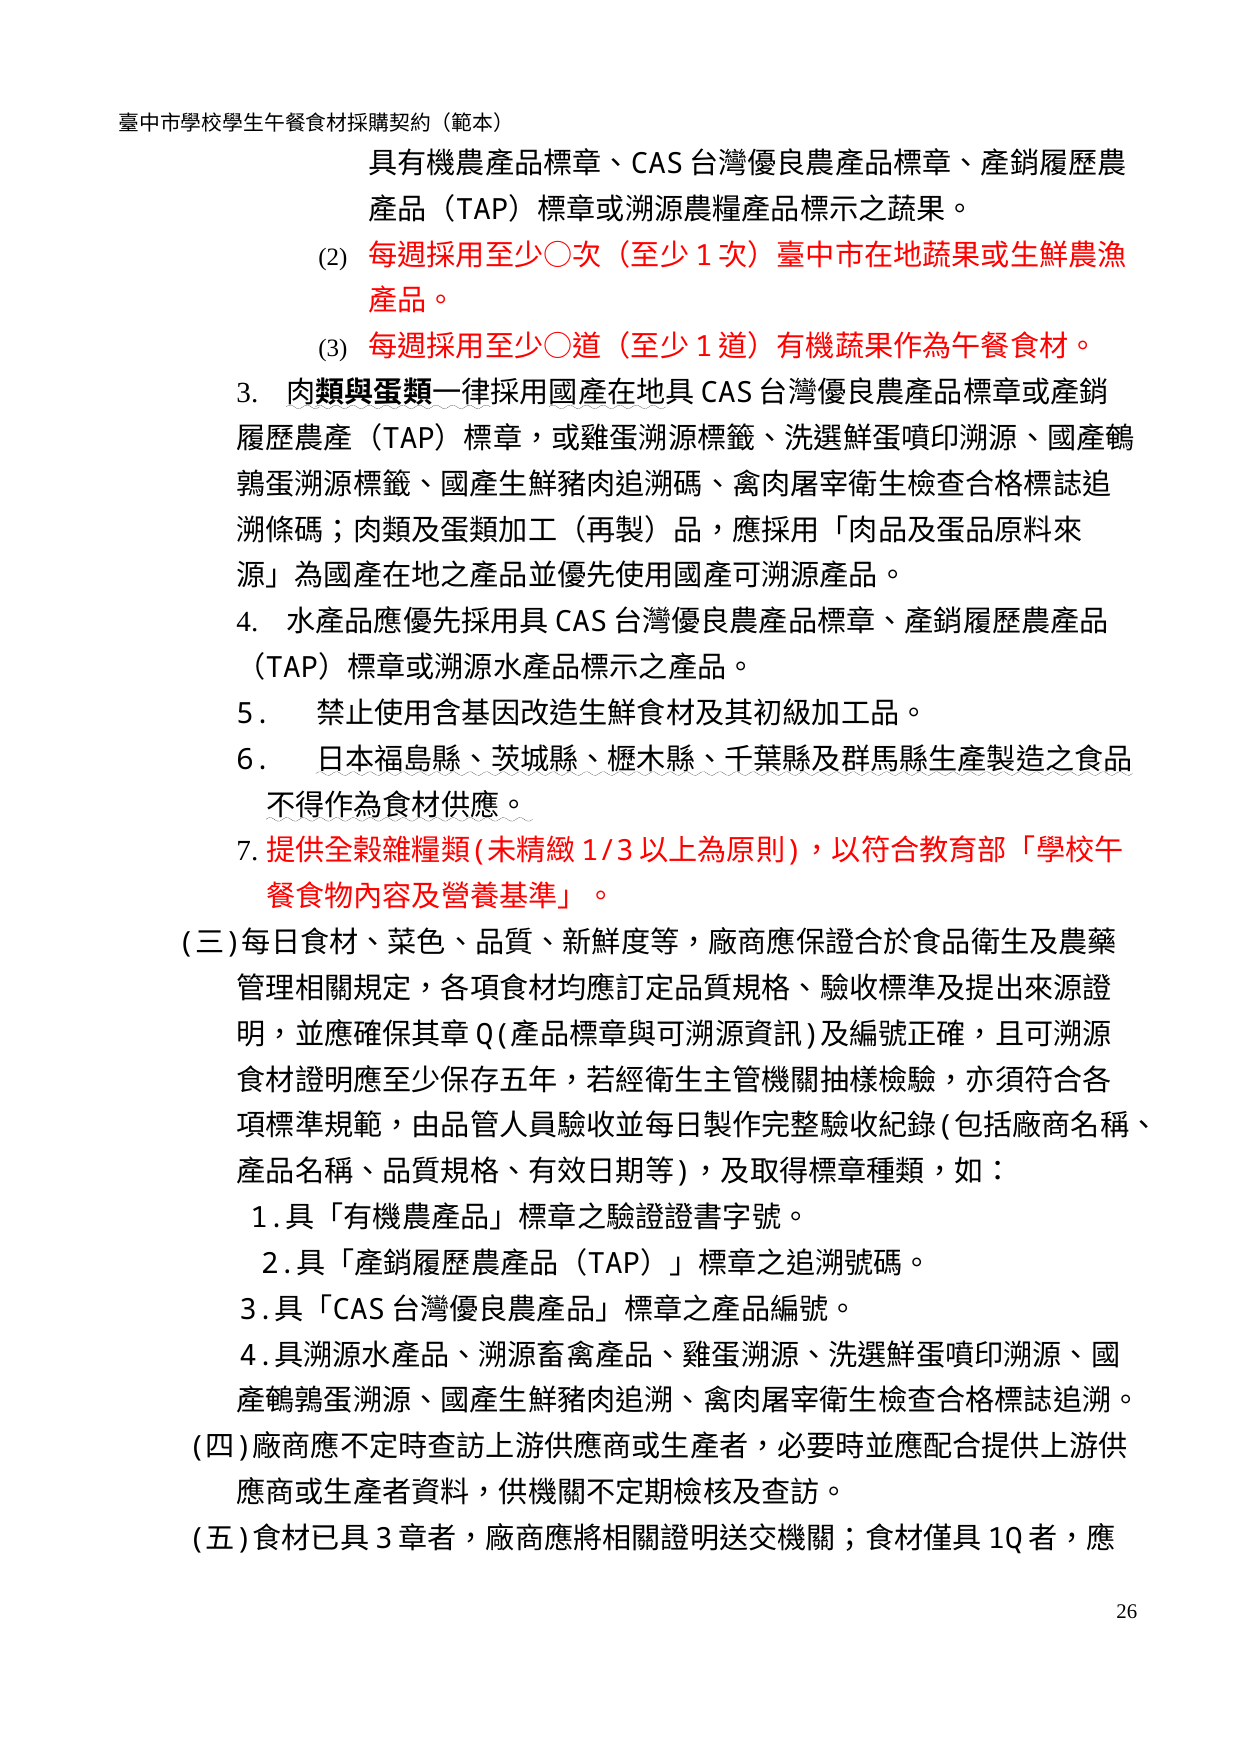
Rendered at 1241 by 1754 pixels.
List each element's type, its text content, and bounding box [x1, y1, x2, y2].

list 每週採用至少○道（至少1道）有機蔬果作為午餐食材。 [318, 320, 1137, 366]
text 2.具「產銷履歷農產品（TAP）」標章之追溯號碼。 [103, 1237, 1137, 1282]
list 日本福島縣、茨城縣、櫪木縣、千葉縣及群馬縣生產製造之食品不得作為食材供應。 [236, 732, 1137, 824]
text 4.具溯源水產品、溯源畜禽產品、雞蛋溯源、洗選鮮蛋噴印溯源、國產鵪鶉蛋溯源、國產生鮮豬肉追溯、禽肉屠宰衛生檢查合格標誌追溯。 [222, 1328, 1137, 1420]
list 禁止使用含基因改造生鮮食材及其初級加工品。 [236, 687, 1137, 732]
text 1.具「有機農產品」標章之驗證證書字號。 [163, 1191, 1137, 1237]
text (五)食材已具3章者，廠商應將相關證明送交機關；食材僅具1Q者，應 [118, 1512, 1137, 1557]
list 肉類與蛋類一律採用國產在地具CAS台灣優良農產品標章或產銷履歷農產（TAP）標章，或雞蛋溯源標籤、洗選鮮蛋噴印溯源、國產鵪鶉蛋溯源標籤、國產生鮮豬肉追溯碼、禽肉屠宰衛生檢查合格標誌追溯條碼；肉類及蛋類加工（再製）品，應採用「肉品及蛋品原料來源」為國產在地之產品並優先使用國產可溯源產品。 [236, 366, 1137, 595]
text (三)每日食材、菜色、品質、新鮮度等，廠商應保證合於食品衛生及農藥管理相關規定，各項食材均應訂定品質規格、驗收標準及提出來源證明，並應確保其章Q(產品標章與可溯源資訊)及編號正確，且可溯源食材證明應至少保存五年，若經衛生主管機關抽樣檢驗，亦須符合各項標準規範，由品管人員驗收並每日製作完整驗收紀錄(包括廠商名稱、產品名稱、品質規格、有效日期等)，及取得標章種類，如： [177, 916, 1137, 1191]
text 3.具「CAS台灣優良農產品」標章之產品編號。 [222, 1282, 1137, 1328]
list 具有機農產品標章、CAS台灣優良農產品標章、產銷履歷農產品（TAP）標章或溯源農糧產品標示之蔬果。 [318, 137, 1137, 228]
list 水產品應優先採用具CAS台灣優良農產品標章、產銷履歷農產品（TAP）標章或溯源水產品標示之產品。 [236, 595, 1137, 687]
list 每週採用至少○次（至少1次）臺中市在地蔬果或生鮮農漁產品。 [318, 228, 1137, 320]
list 提供全榖雜糧類(未精緻1/3以上為原則)，以符合教育部「學校午餐食物內容及營養基準」。 [236, 824, 1137, 916]
text (四)廠商應不定時查訪上游供應商或生產者，必要時並應配合提供上游供應商或生產者資料，供機關不定期檢核及查訪。 [118, 1420, 1137, 1512]
